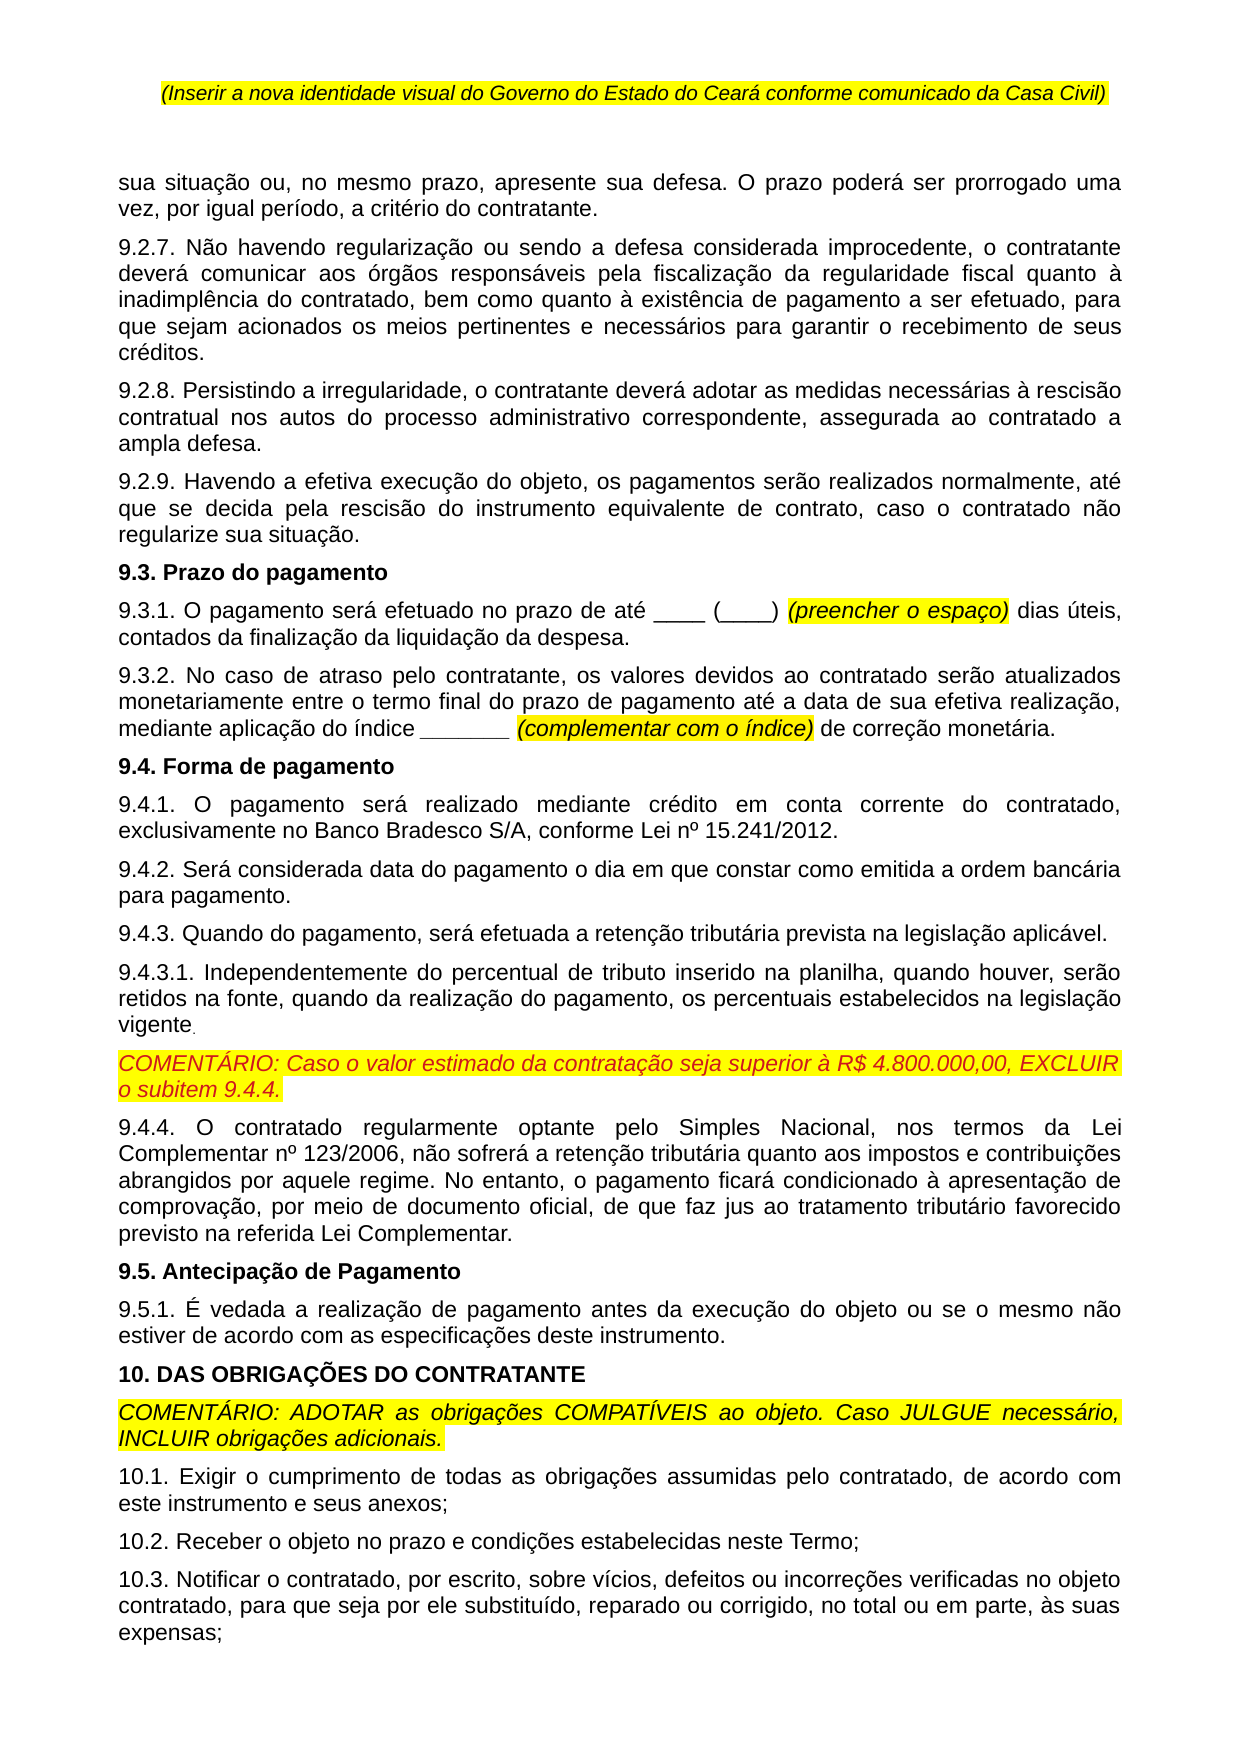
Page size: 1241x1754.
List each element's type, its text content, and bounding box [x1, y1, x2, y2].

text 9.4.3.1. Independentemente do percentual de tributo inserido na planilha, quando houver, serão retidos na fonte, quando da realização do pagamento, os percentuais estabelecidos na legislação vigente. [118, 958, 1122, 1038]
text COMENTÁRIO: Caso o valor estimado da contratação seja superior à R$ 4.800.000,00, EXCLUIR o subitem 9.4.4. [118, 1049, 1122, 1102]
text 10. DAS OBRIGAÇÕES DO CONTRATANTE [118, 1361, 1122, 1387]
text 9.3.1. O pagamento será efetuado no prazo de até ____ (____) (preencher o espaço) dias úteis, contados da finalização da liquidação da despesa. [118, 597, 1122, 650]
text 10.2. Receber o objeto no prazo e condições estabelecidas neste Termo; [118, 1528, 1122, 1554]
text 9.2.8. Persistindo a irregularidade, o contratante deverá adotar as medidas necessárias à rescisão contratual nos autos do processo administrativo correspondente, assegurada ao contratado a ampla defesa. [118, 377, 1122, 456]
text COMENTÁRIO: ADOTAR as obrigações COMPATÍVEIS ao objeto. Caso JULGUE necessário, INCLUIR obrigações adicionais. [118, 1399, 1122, 1451]
text 9.4.2. Será considerada data do pagamento o dia em que constar como emitida a ordem bancária para pagamento. [118, 856, 1122, 908]
text 9.4. Forma de pagamento [118, 753, 1122, 779]
text 9.5.1. É vedada a realização de pagamento antes da execução do objeto ou se o mesmo não estiver de acordo com as especificações deste instrumento. [118, 1296, 1122, 1349]
text 9.4.3. Quando do pagamento, será efetuada a retenção tributária prevista na legislação aplicável. [118, 920, 1122, 947]
text 10.3. Notificar o contratado, por escrito, sobre vícios, defeitos ou incorreções verificadas no objeto contratado, para que seja por ele substituído, reparado ou corrigido, no total ou em parte, às suas expensas; [118, 1566, 1122, 1645]
text 9.2.9. Havendo a efetiva execução do objeto, os pagamentos serão realizados normalmente, até que se decida pela rescisão do instrumento equivalente de contrato, caso o contratado não regularize sua situação. [118, 468, 1122, 547]
text 9.5. Antecipação de Pagamento [118, 1258, 1122, 1284]
text 9.2.7. Não havendo regularização ou sendo a defesa considerada improcedente, o contratante deverá comunicar aos órgãos responsáveis pela fiscalização da regularidade fiscal quanto à inadimplência do contratado, bem como quanto à existência de pagamento a ser efetuado, para que sejam acionados os meios pertinentes e necessários para garantir o recebimento de seus créditos. [118, 234, 1122, 365]
text sua situação ou, no mesmo prazo, apresente sua defesa. O prazo poderá ser prorrogado uma vez, por igual período, a critério do contratante. [118, 169, 1122, 222]
text 9.3. Prazo do pagamento [118, 559, 1122, 586]
text 9.4.1. O pagamento será realizado mediante crédito em conta corrente do contratado, exclusivamente no Banco Bradesco S/A, conforme Lei nº 15.241/2012. [118, 791, 1122, 844]
text 9.3.2. No caso de atraso pelo contratante, os valores devidos ao contratado serão atualizados monetariamente entre o termo final do prazo de pagamento até a data de sua efetiva realização, mediante aplicação do índice _______ (complementar com o índice) de correção monetária. [118, 662, 1122, 741]
text 10.1. Exigir o cumprimento de todas as obrigações assumidas pelo contratado, de acordo com este instrumento e seus anexos; [118, 1463, 1122, 1516]
text 9.4.4. O contratado regularmente optante pelo Simples Nacional, nos termos da Lei Complementar nº 123/2006, não sofrerá a retenção tributária quanto aos impostos e contribuições abrangidos por aquele regime. No entanto, o pagamento ficará condicionado à apresentação de comprovação, por meio de documento oficial, de que faz jus ao tratamento tributário favorecido previsto na referida Lei Complementar. [118, 1114, 1122, 1246]
